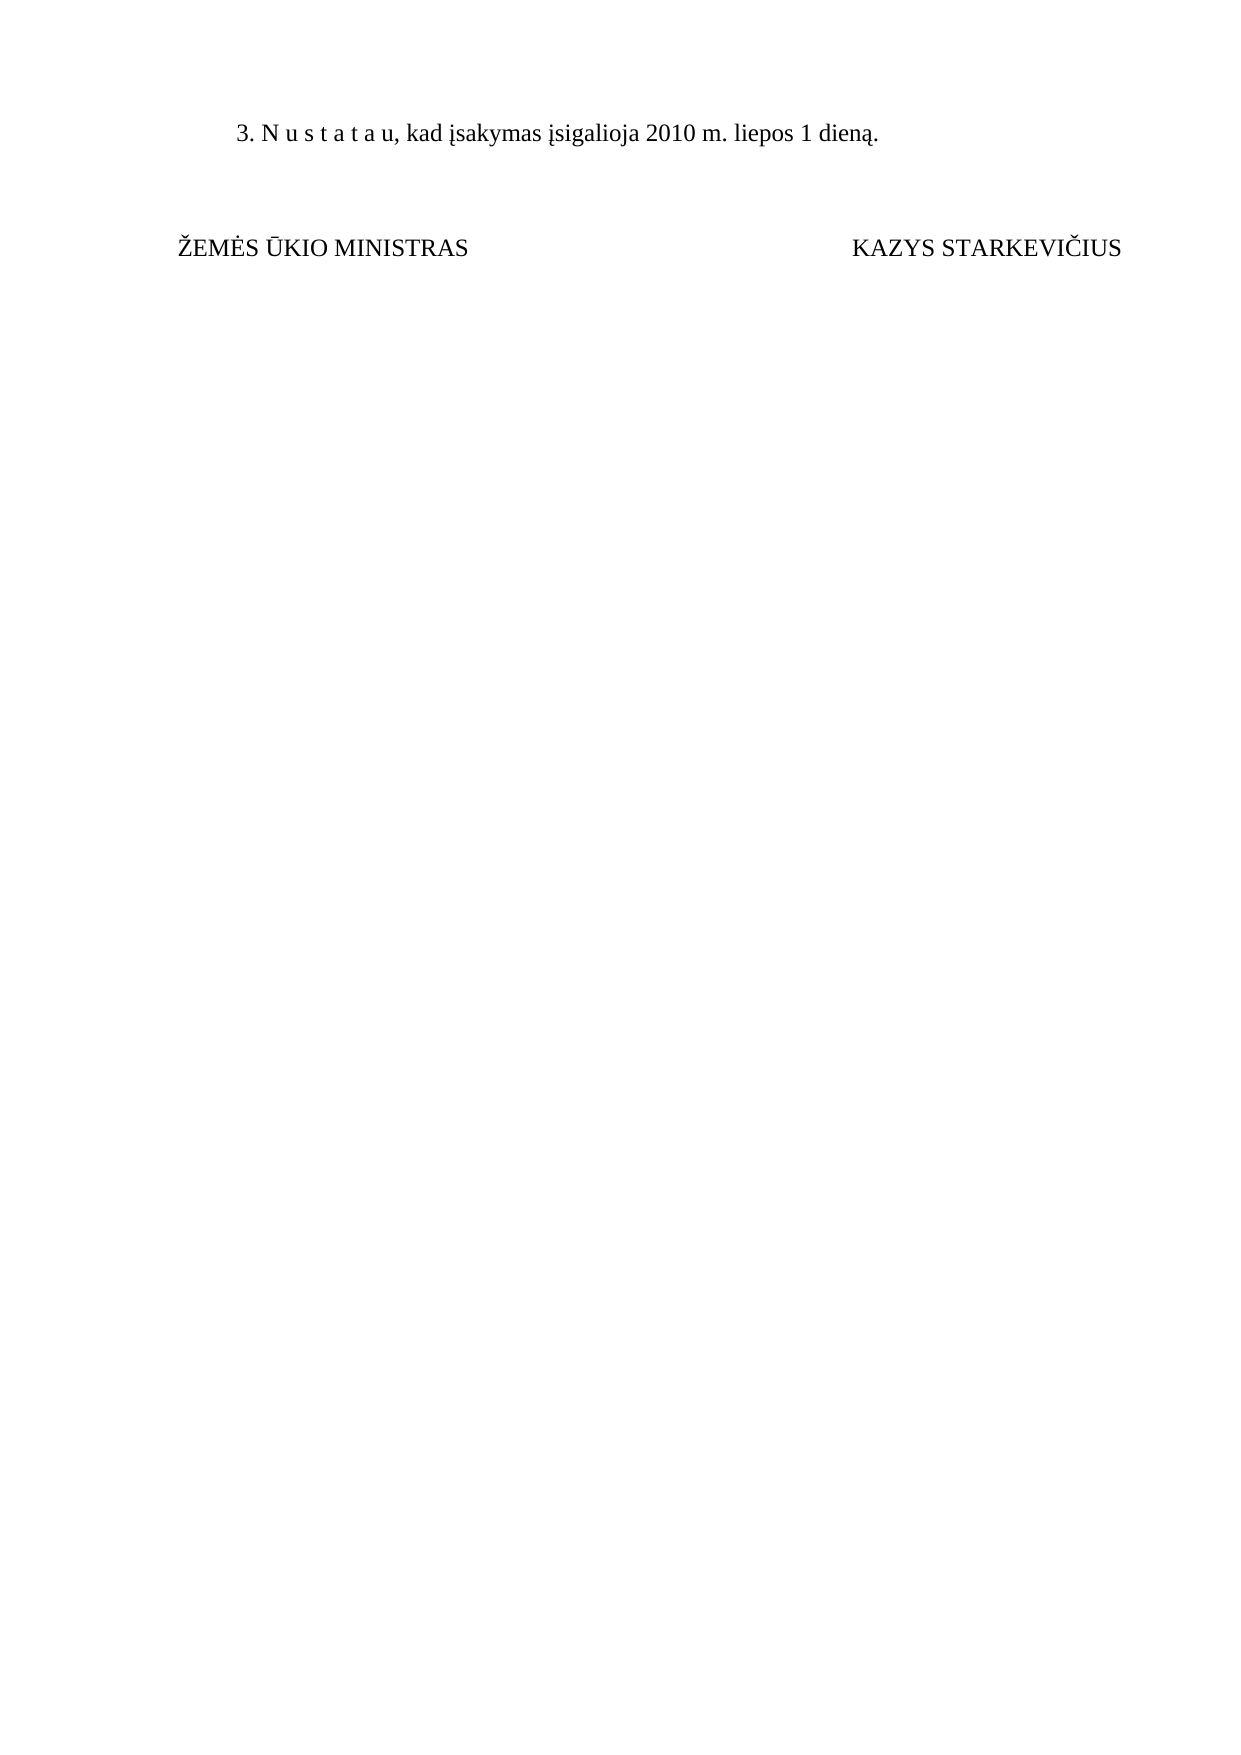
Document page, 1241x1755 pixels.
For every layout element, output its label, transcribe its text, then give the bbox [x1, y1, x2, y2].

text 3. N u s t a t a u, kad įsakymas įsigalioja 2010 m. liepos 1 dieną. [177, 118, 1122, 147]
text Žemės ūkio ministras Kazys Starkevičius [177, 233, 1122, 262]
